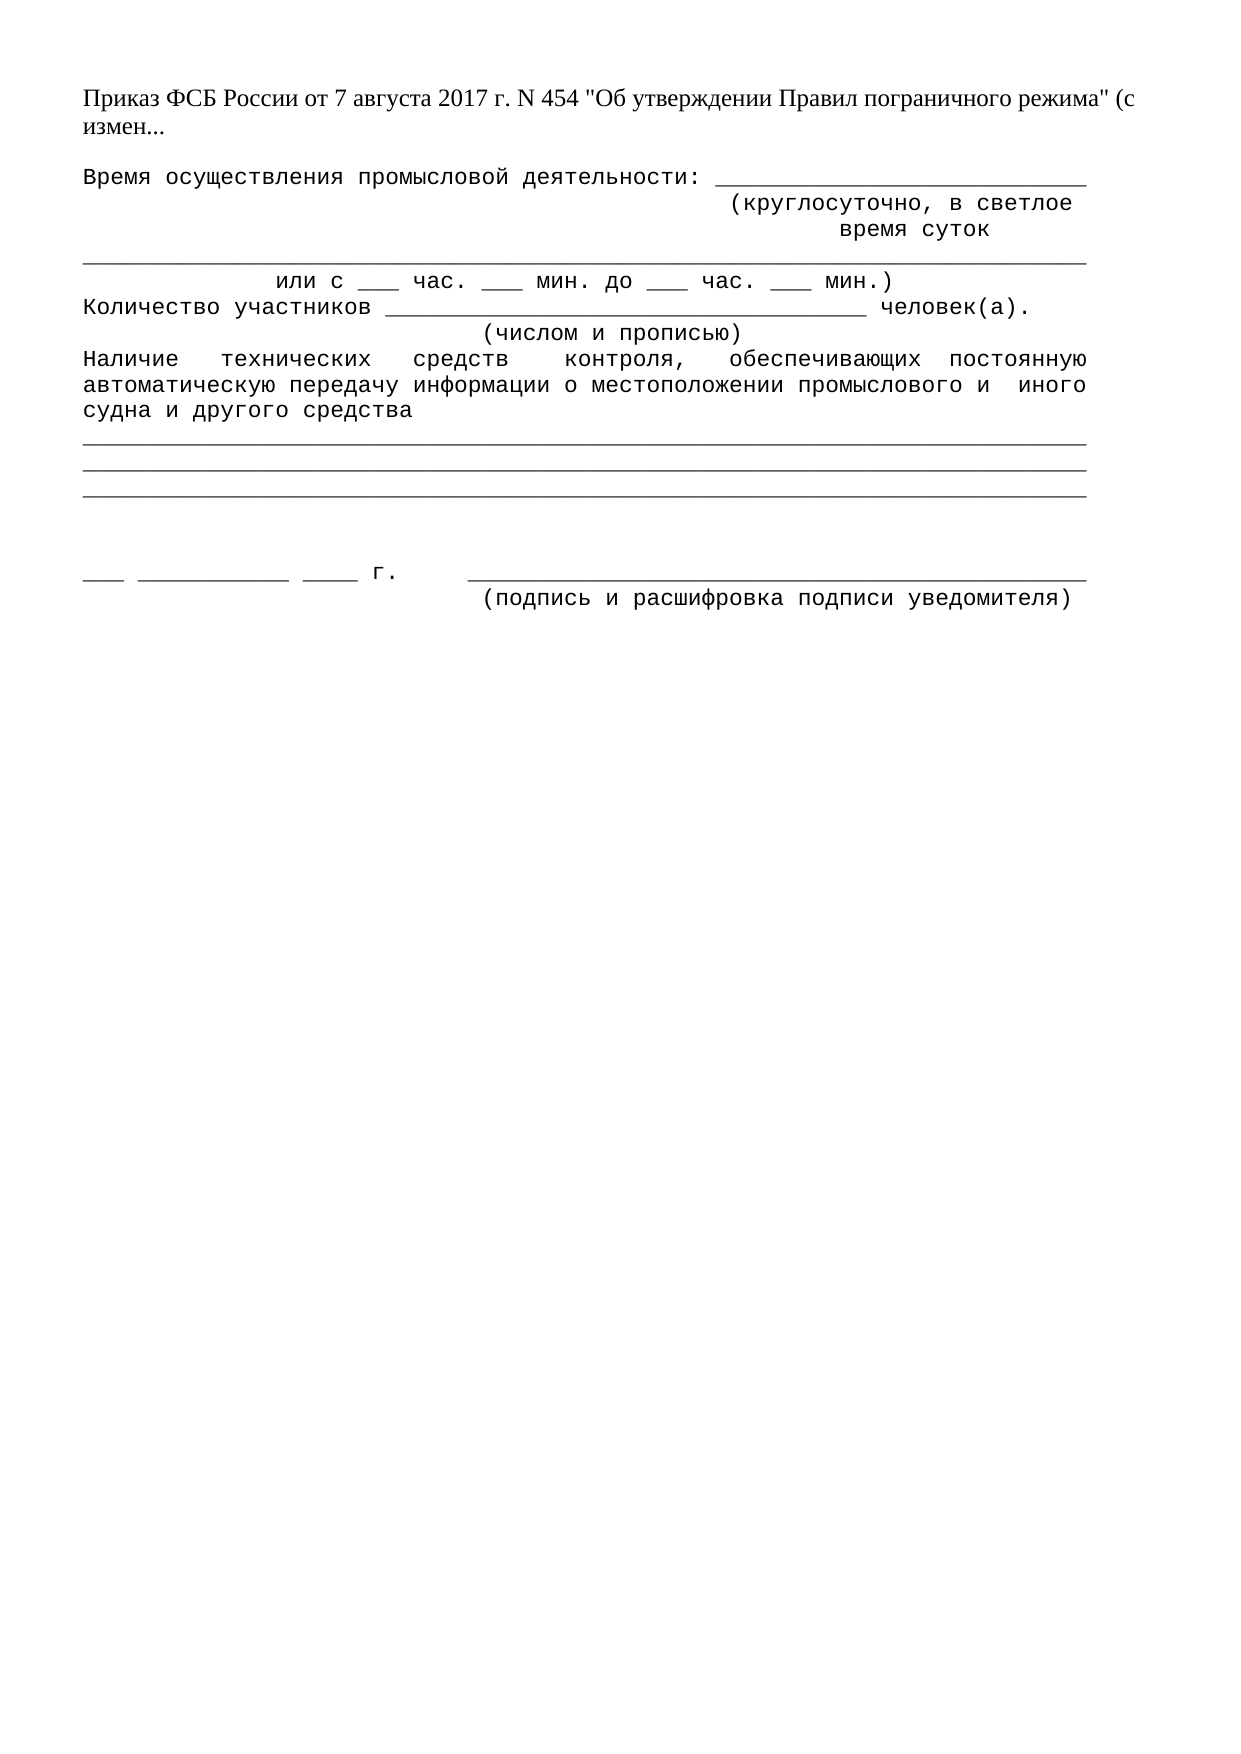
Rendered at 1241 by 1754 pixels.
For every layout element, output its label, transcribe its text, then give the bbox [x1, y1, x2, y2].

text _________________________________________________________________________ [83, 243, 1157, 269]
text Наличие технических средств контроля, обеспечивающих постоянную [83, 347, 1157, 373]
text (подпись и расшифровка подписи уведомителя) [83, 586, 1157, 612]
text _________________________________________________________________________ [83, 451, 1157, 477]
text _________________________________________________________________________ [83, 425, 1157, 451]
text или с ___ час. ___ мин. до ___ час. ___ мин.) [83, 269, 1157, 295]
text Время осуществления промысловой деятельности: ___________________________ [83, 165, 1157, 191]
text судна и другого средства [83, 399, 1157, 425]
text Количество участников ___________________________________ человек(а). [83, 295, 1157, 321]
text время суток [83, 217, 1157, 243]
text (круглосуточно, в светлое [83, 191, 1157, 217]
text автоматическую передачу информации о местоположении промыслового и иного [83, 373, 1157, 399]
text _________________________________________________________________________ [83, 477, 1157, 503]
text (числом и прописью) [83, 321, 1157, 347]
text ___ ___________ ____ г. _____________________________________________ [83, 560, 1157, 586]
